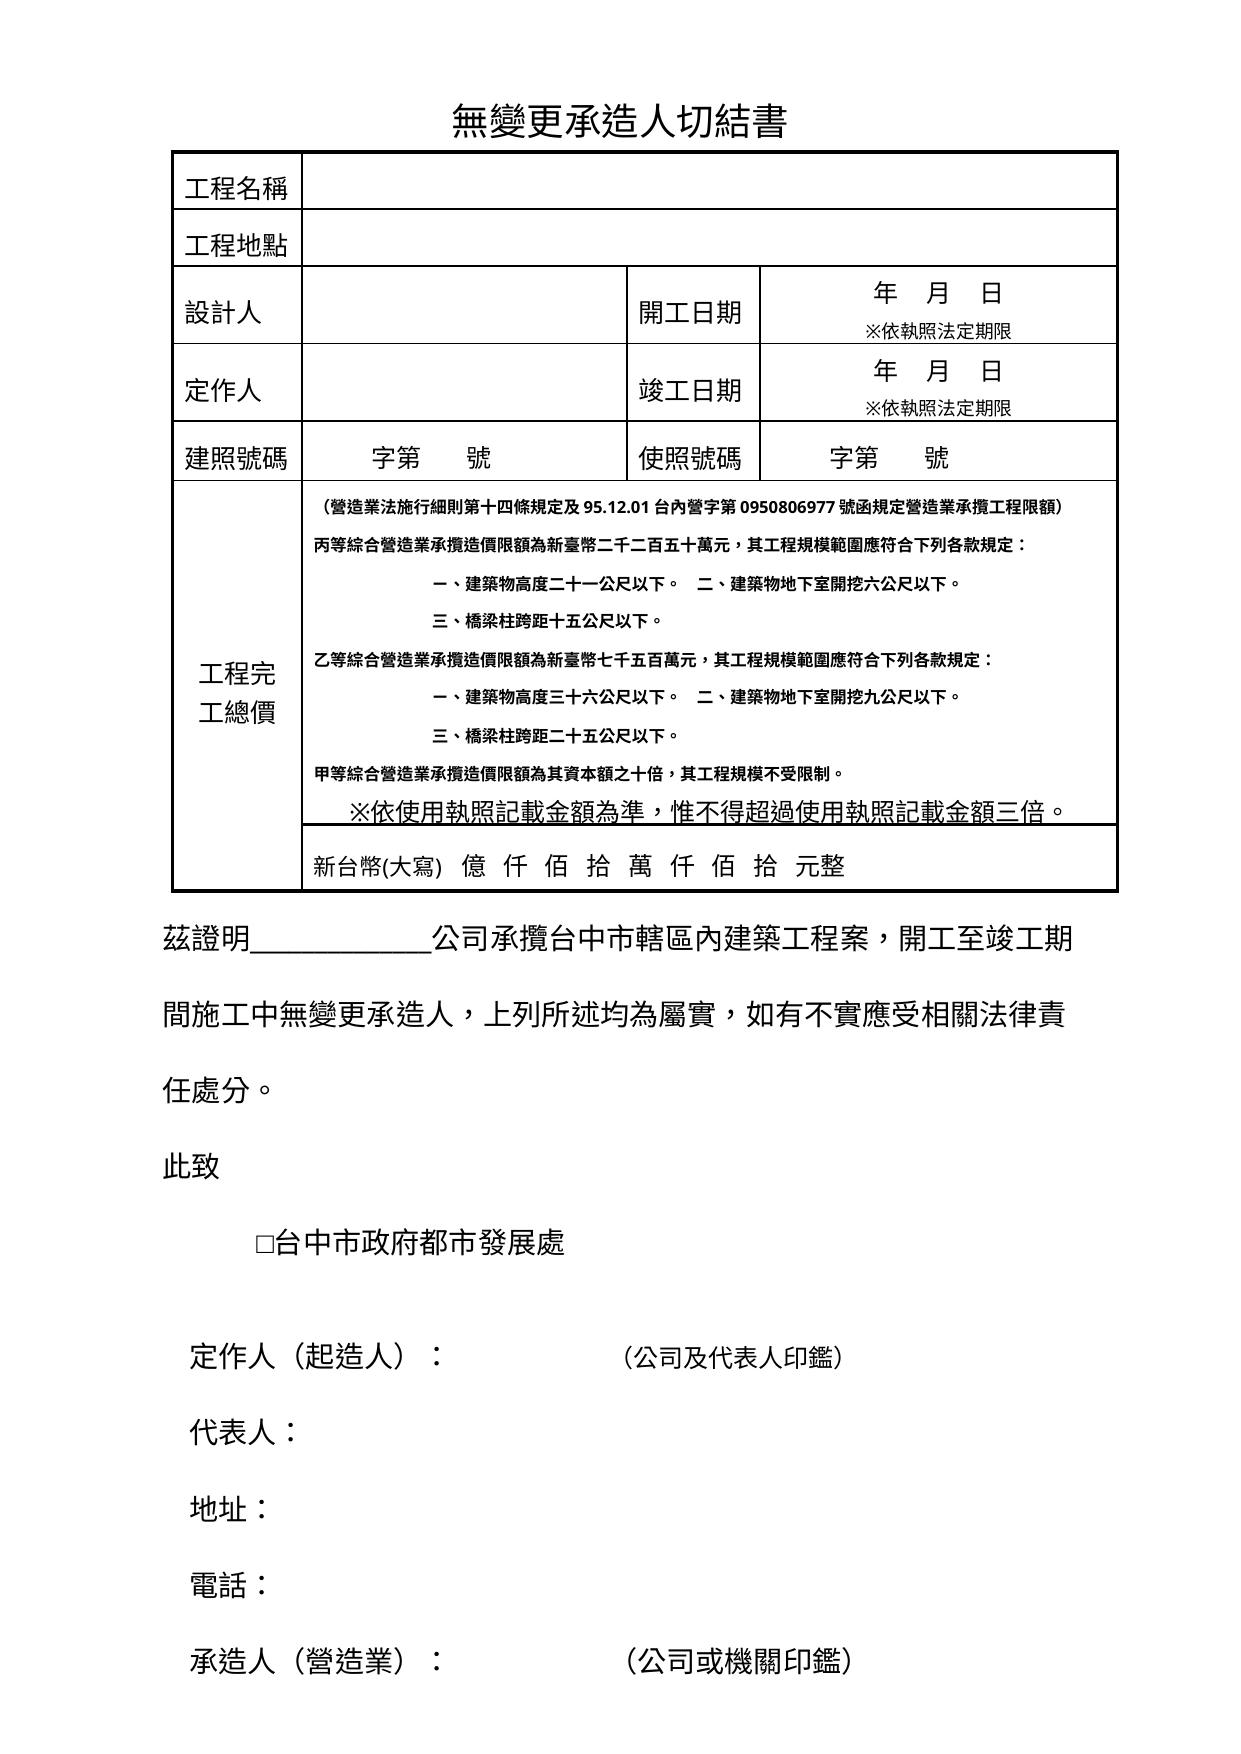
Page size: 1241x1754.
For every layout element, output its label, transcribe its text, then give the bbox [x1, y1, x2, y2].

table_cell 建照號碼 [174, 422, 301, 479]
table_cell [303, 267, 626, 342]
table_cell 年 月 日 ※依執照法定期限 [761, 344, 1116, 420]
table_cell [303, 344, 626, 420]
table_cell 使照號碼 [628, 422, 759, 479]
text 茲證明______________公司承攬台中市轄區內建築工程案，開工至竣工期間施工中無變更承造人，上列所述均為屬實，如有不實應受相關法律責任處分。 [162, 892, 1078, 1121]
text 承造人（營造業）： （公司或機關印鑑） [162, 1615, 1078, 1691]
table_cell 工程完 工總價 [174, 481, 301, 889]
table_header 工程名稱 [174, 154, 301, 208]
text □台中市政府都市發展處 [162, 1197, 1078, 1273]
table_cell 字第 號 [303, 422, 626, 479]
table_cell 定作人 [174, 344, 301, 420]
table_cell 開工日期 [628, 267, 759, 342]
text 地址： [162, 1463, 1078, 1539]
text 無變更承造人切結書 [162, 74, 1078, 150]
text 此致 [162, 1121, 1078, 1197]
text 電話： [162, 1539, 1078, 1615]
text 定作人（起造人）： （公司及代表人印鑑） [162, 1311, 1078, 1387]
table_cell [303, 210, 1116, 265]
table_cell 年 月 日 ※依執照法定期限 [761, 267, 1116, 342]
table_header [303, 154, 1116, 208]
table_cell 工程地點 [174, 210, 301, 265]
table_cell 字第 號 [761, 422, 1116, 479]
table_cell 設計人 [174, 267, 301, 342]
table_cell （營造業法施行細則第十四條規定及95.12.01台內營字第0950806977號函規定營造業承攬工程限額） 丙等綜合營造業承攬造價限額為新臺幣二千二百五十萬元，其工程規模範圍應符合下列各款規定： ㄧ、建築物高度二十一公尺以下。 二、建築物地下室開挖六公尺以下。 三、橋梁柱跨距十五公尺以下。 乙等綜合營造業承攬造價限額為新臺幣七千五百萬元，其工程規模範圍應符合下列各款規定： ㄧ、建築物高度三十六公尺以下。 二、建築物地下室開挖九公尺以下。 三、橋梁柱跨距二十五公尺以下。 甲等綜合營造業承攬造價限額為其資本額之十倍，其工程規模不受限制。 ※依使用執照記載金額為準，惟不得超過使用執照記載金額三倍。 [303, 481, 1116, 823]
text 代表人： [162, 1387, 1078, 1463]
table_cell 新台幣(大寫) 億 仟 佰 拾 萬 仟 佰 拾 元整 [303, 826, 1116, 889]
table_cell 竣工日期 [628, 344, 759, 420]
